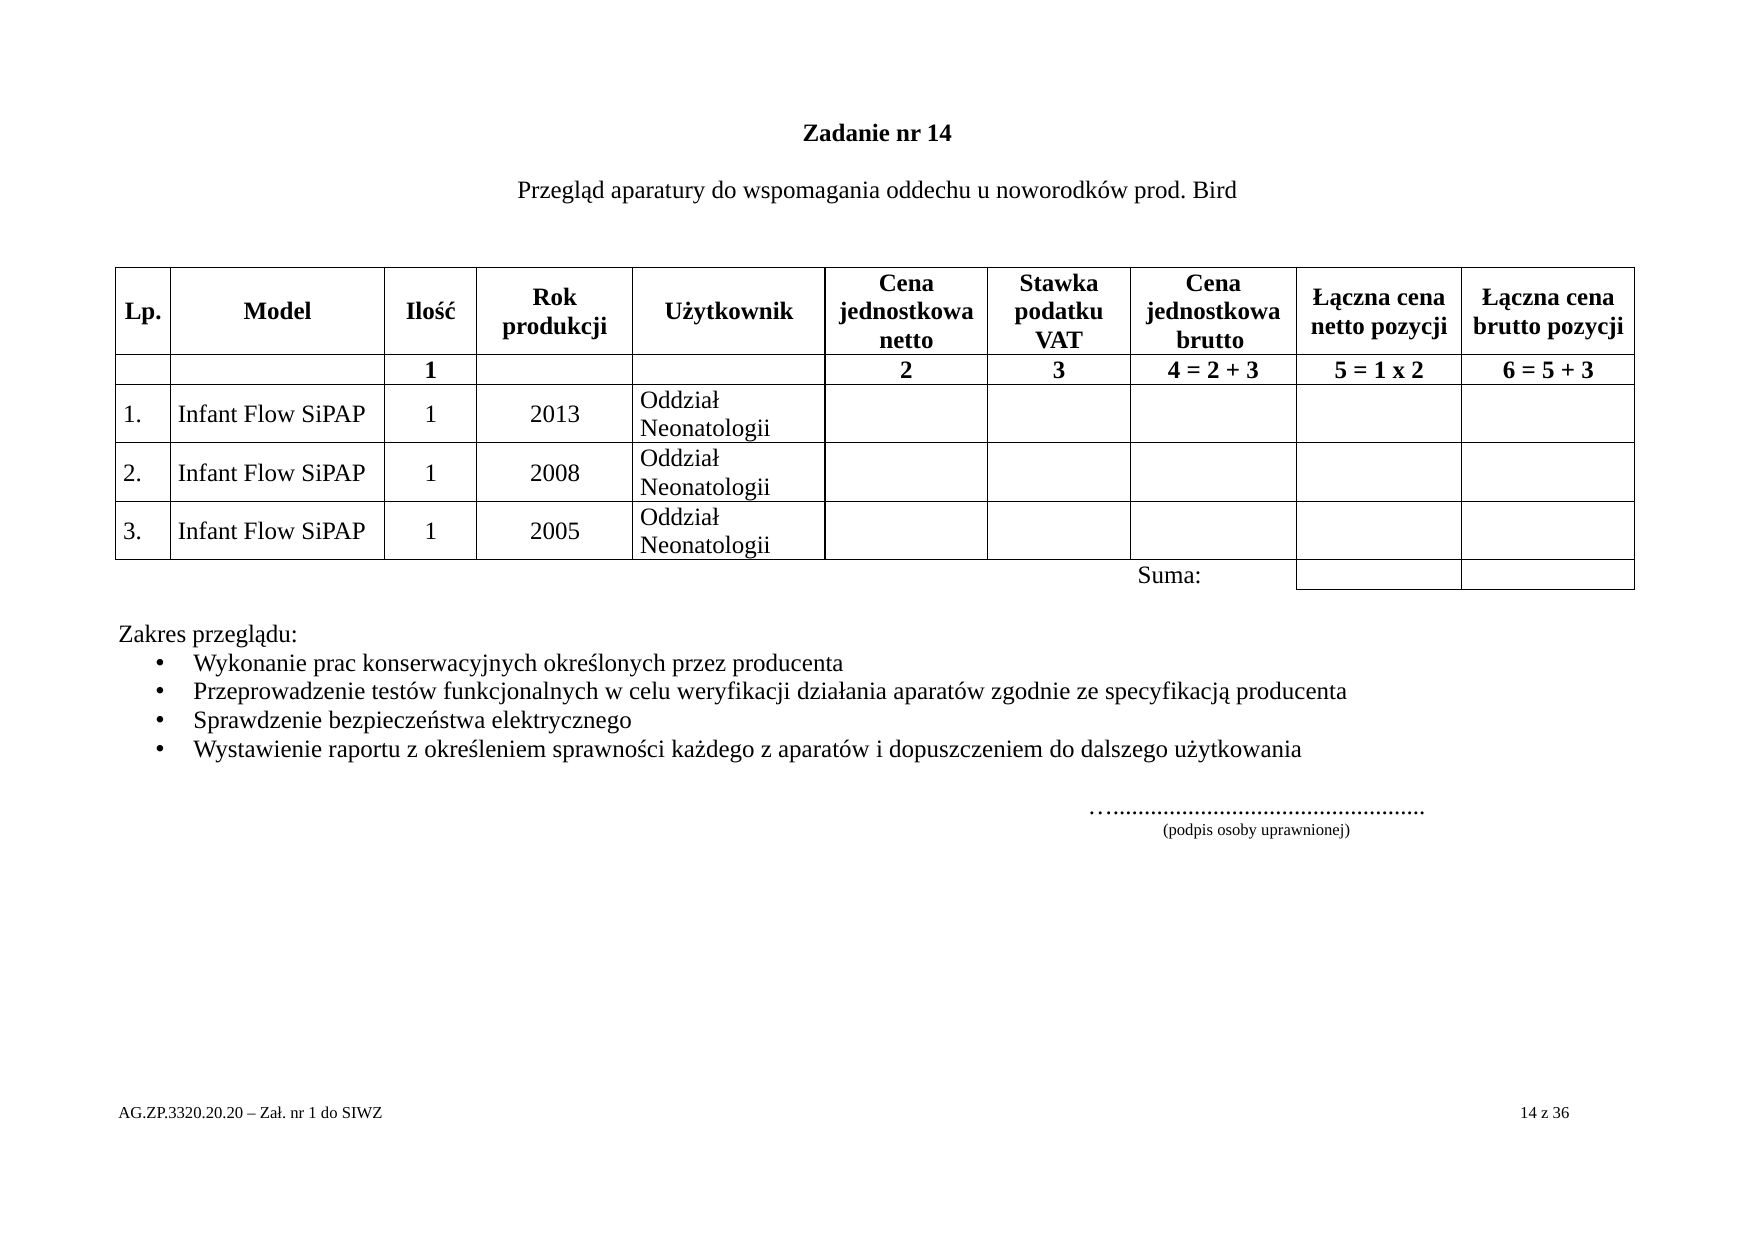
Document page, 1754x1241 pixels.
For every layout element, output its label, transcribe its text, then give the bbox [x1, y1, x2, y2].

table_cell Suma: [1130, 560, 1296, 589]
table_cell Infant Flow SiPAP [171, 385, 384, 442]
table_cell [633, 560, 825, 589]
table_cell [1462, 502, 1634, 559]
table_cell [633, 355, 824, 384]
table_cell Infant Flow SiPAP [171, 502, 384, 559]
table_cell [1297, 502, 1461, 559]
list Wystawienie raportu z określeniem sprawności każdego z aparatów i dopuszczeniem do dalszego użytkowania [156, 734, 1636, 763]
table_cell 1 [385, 502, 476, 559]
list Przeprowadzenie testów funkcjonalnych w celu weryfikacji działania aparatów zgodnie ze specyfikacją producenta [156, 676, 1636, 705]
table_cell 6 = 5 + 3 [1462, 355, 1634, 384]
table_header Cena jednostkowa netto [826, 268, 987, 354]
table_cell [1462, 443, 1634, 501]
table_cell [826, 385, 987, 442]
table_cell 5 = 1 x 2 [1297, 355, 1461, 384]
table_header Użytkownik [633, 268, 824, 354]
table_cell 1 [385, 443, 476, 501]
table_cell [1131, 443, 1296, 501]
table_header Lp. [116, 268, 170, 354]
table_cell [988, 385, 1130, 442]
table_cell Oddział Neonatologii [633, 385, 824, 442]
table_cell 3 [988, 355, 1130, 384]
table_header Stawka podatku VAT [988, 268, 1130, 354]
title Przegląd aparatury do wspomagania oddechu u noworodków prod. Bird [118, 176, 1636, 204]
table_cell [1297, 385, 1461, 442]
table_header [118, 791, 877, 839]
table_header Łączna cena brutto pozycji [1462, 268, 1634, 354]
table_cell [1297, 443, 1461, 501]
table_cell [170, 560, 384, 589]
table_cell 1 [385, 385, 476, 442]
table_cell [477, 560, 633, 589]
table_cell [1131, 385, 1296, 442]
table_cell [826, 443, 987, 501]
table_cell [1297, 560, 1461, 589]
table_header Model [171, 268, 384, 354]
table_header Ilość [385, 268, 476, 354]
table_cell Infant Flow SiPAP [171, 443, 384, 501]
table_cell [988, 560, 1130, 589]
list Sprawdzenie bezpieczeństwa elektrycznego [156, 705, 1636, 734]
table_cell [1131, 502, 1296, 559]
table_cell 2005 [477, 502, 632, 559]
table_cell 4 = 2 + 3 [1131, 355, 1296, 384]
table_cell [988, 443, 1130, 501]
table_cell [384, 560, 477, 589]
text Zakres przeglądu: [118, 619, 1636, 648]
table_header ….................................................. (podpis osoby uprawnionej) [877, 791, 1636, 839]
table_cell 2008 [477, 443, 632, 501]
table_cell [1462, 560, 1634, 589]
table_cell 2. [116, 443, 170, 501]
table_cell [116, 355, 170, 384]
table_cell [477, 355, 632, 384]
table_cell [826, 502, 987, 559]
table_cell 2 [826, 355, 987, 384]
table_cell 2013 [477, 385, 632, 442]
table_header Cena jednostkowa brutto [1131, 268, 1296, 354]
table_cell 1 [385, 355, 476, 384]
table_cell Oddział Neonatologii [633, 443, 824, 501]
table_cell [1462, 385, 1634, 442]
table_cell [988, 502, 1130, 559]
table_header Łączna cena netto pozycji [1297, 268, 1461, 354]
table_header Rok produkcji [477, 268, 632, 354]
table_cell [825, 560, 987, 589]
table_cell [116, 560, 170, 589]
table_cell Oddział Neonatologii [633, 502, 824, 559]
table_cell [171, 355, 384, 384]
list Wykonanie prac konserwacyjnych określonych przez producenta [156, 648, 1636, 676]
title Zadanie nr 14 [118, 118, 1636, 147]
table_cell 1. [116, 385, 170, 442]
table_cell 3. [116, 502, 170, 559]
